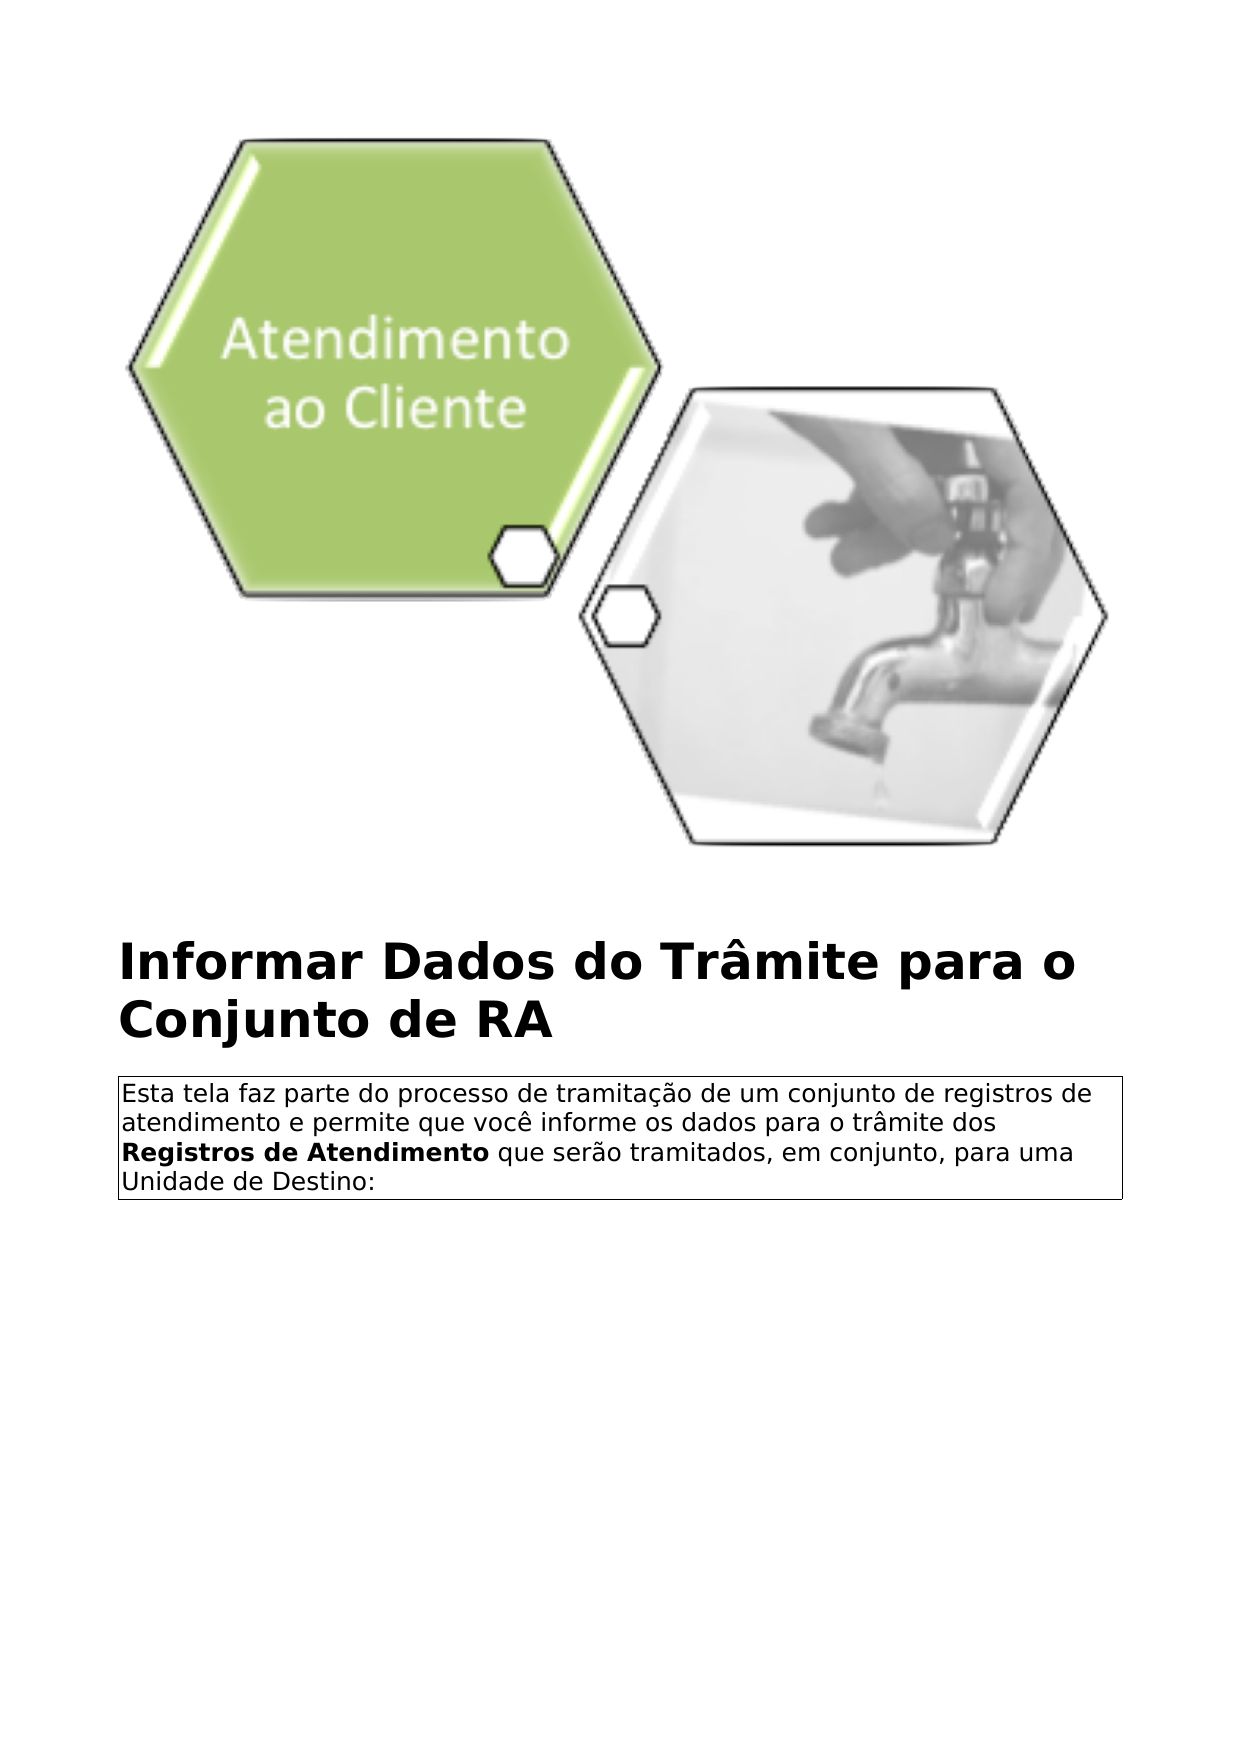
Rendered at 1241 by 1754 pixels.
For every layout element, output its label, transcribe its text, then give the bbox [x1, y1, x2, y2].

subtitle Informar Dados do Trâmite para o Conjunto de RA [118, 933, 1122, 1049]
table_header Esta tela faz parte do processo de tramitação de um conjunto de registros de atendimento e permite que você informe os dados para o trâmite dos Registros de Atendimento que serão tramitados, em conjunto, para uma Unidade de Destino: [119, 1077, 1122, 1199]
picture [118, 118, 1123, 866]
